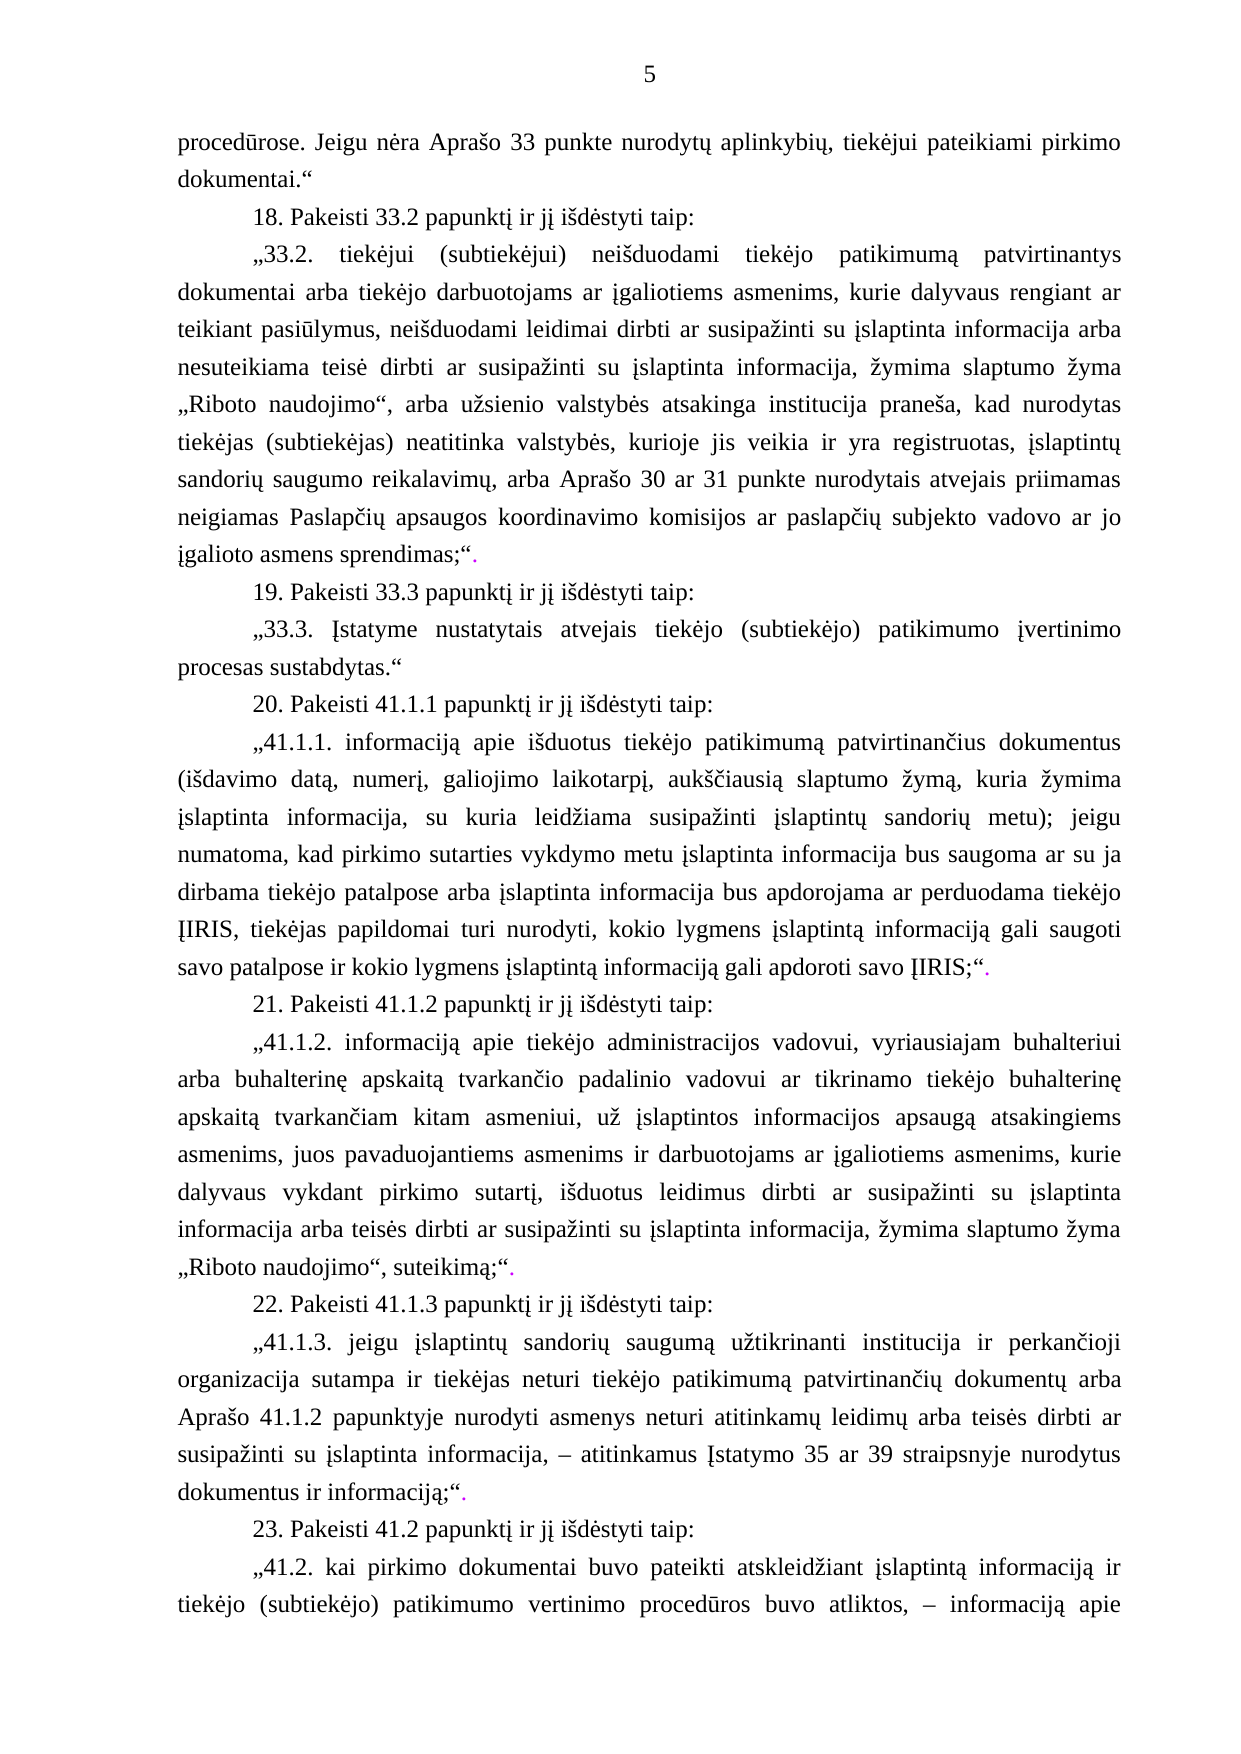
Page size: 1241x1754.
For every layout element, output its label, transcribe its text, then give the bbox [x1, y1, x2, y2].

text 19. Pakeisti 33.3 papunktį ir jį išdėstyti taip: [177, 568, 1122, 606]
text „33.3. Įstatyme nustatytais atvejais tiekėjo (subtiekėjo) patikimumo įvertinimo procesas sustabdytas.“ [177, 606, 1122, 681]
text „33.2. tiekėjui (subtiekėjui) neišduodami tiekėjo patikimumą patvirtinantys dokumentai arba tiekėjo darbuotojams ar įgaliotiems asmenims, kurie dalyvaus rengiant ar teikiant pasiūlymus, neišduodami leidimai dirbti ar susipažinti su įslaptinta informacija arba nesuteikiama teisė dirbti ar susipažinti su įslaptinta informacija, žymima slaptumo žyma „Riboto naudojimo“, arba užsienio valstybės atsakinga institucija praneša, kad nurodytas tiekėjas (subtiekėjas) neatitinka valstybės, kurioje jis veikia ir yra registruotas, įslaptintų sandorių saugumo reikalavimų, arba Aprašo 30 ar 31 punkte nurodytais atvejais priimamas neigiamas Paslapčių apsaugos koordinavimo komisijos ar paslapčių subjekto vadovo ar jo įgalioto asmens sprendimas;“. [177, 231, 1122, 568]
text 23. Pakeisti 41.2 papunktį ir jį išdėstyti taip: [177, 1506, 1122, 1543]
text „41.2. kai pirkimo dokumentai buvo pateikti atskleidžiant įslaptintą informaciją ir tiekėjo (subtiekėjo) patikimumo vertinimo procedūros buvo atliktos, – informaciją apie [177, 1543, 1122, 1618]
text procedūrose. Jeigu nėra Aprašo 33 punkte nurodytų aplinkybių, tiekėjui pateikiami pirkimo dokumentai.“ [177, 118, 1122, 193]
text 20. Pakeisti 41.1.1 papunktį ir jį išdėstyti taip: [177, 681, 1122, 718]
text „41.1.3. jeigu įslaptintų sandorių saugumą užtikrinanti institucija ir perkančioji organizacija sutampa ir tiekėjas neturi tiekėjo patikimumą patvirtinančių dokumentų arba Aprašo 41.1.2 papunktyje nurodyti asmenys neturi atitinkamų leidimų arba teisės dirbti ar susipažinti su įslaptinta informacija, – atitinkamus Įstatymo 35 ar 39 straipsnyje nurodytus dokumentus ir informaciją;“. [177, 1318, 1122, 1506]
text 21. Pakeisti 41.1.2 papunktį ir jį išdėstyti taip: [177, 981, 1122, 1018]
text „41.1.2. informaciją apie tiekėjo administracijos vadovui, vyriausiajam buhalteriui arba buhalterinę apskaitą tvarkančio padalinio vadovui ar tikrinamo tiekėjo buhalterinę apskaitą tvarkančiam kitam asmeniui, už įslaptintos informacijos apsaugą atsakingiems asmenims, juos pavaduojantiems asmenims ir darbuotojams ar įgaliotiems asmenims, kurie dalyvaus vykdant pirkimo sutartį, išduotus leidimus dirbti ar susipažinti su įslaptinta informacija arba teisės dirbti ar susipažinti su įslaptinta informacija, žymima slaptumo žyma „Riboto naudojimo“, suteikimą;“. [177, 1018, 1122, 1281]
text 22. Pakeisti 41.1.3 papunktį ir jį išdėstyti taip: [177, 1281, 1122, 1318]
text „41.1.1. informaciją apie išduotus tiekėjo patikimumą patvirtinančius dokumentus (išdavimo datą, numerį, galiojimo laikotarpį, aukščiausią slaptumo žymą, kuria žymima įslaptinta informacija, su kuria leidžiama susipažinti įslaptintų sandorių metu); jeigu numatoma, kad pirkimo sutarties vykdymo metu įslaptinta informacija bus saugoma ar su ja dirbama tiekėjo patalpose arba įslaptinta informacija bus apdorojama ar perduodama tiekėjo ĮIRIS, tiekėjas papildomai turi nurodyti, kokio lygmens įslaptintą informaciją gali saugoti savo patalpose ir kokio lygmens įslaptintą informaciją gali apdoroti savo ĮIRIS;“. [177, 718, 1122, 981]
text 18. Pakeisti 33.2 papunktį ir jį išdėstyti taip: [177, 193, 1122, 231]
